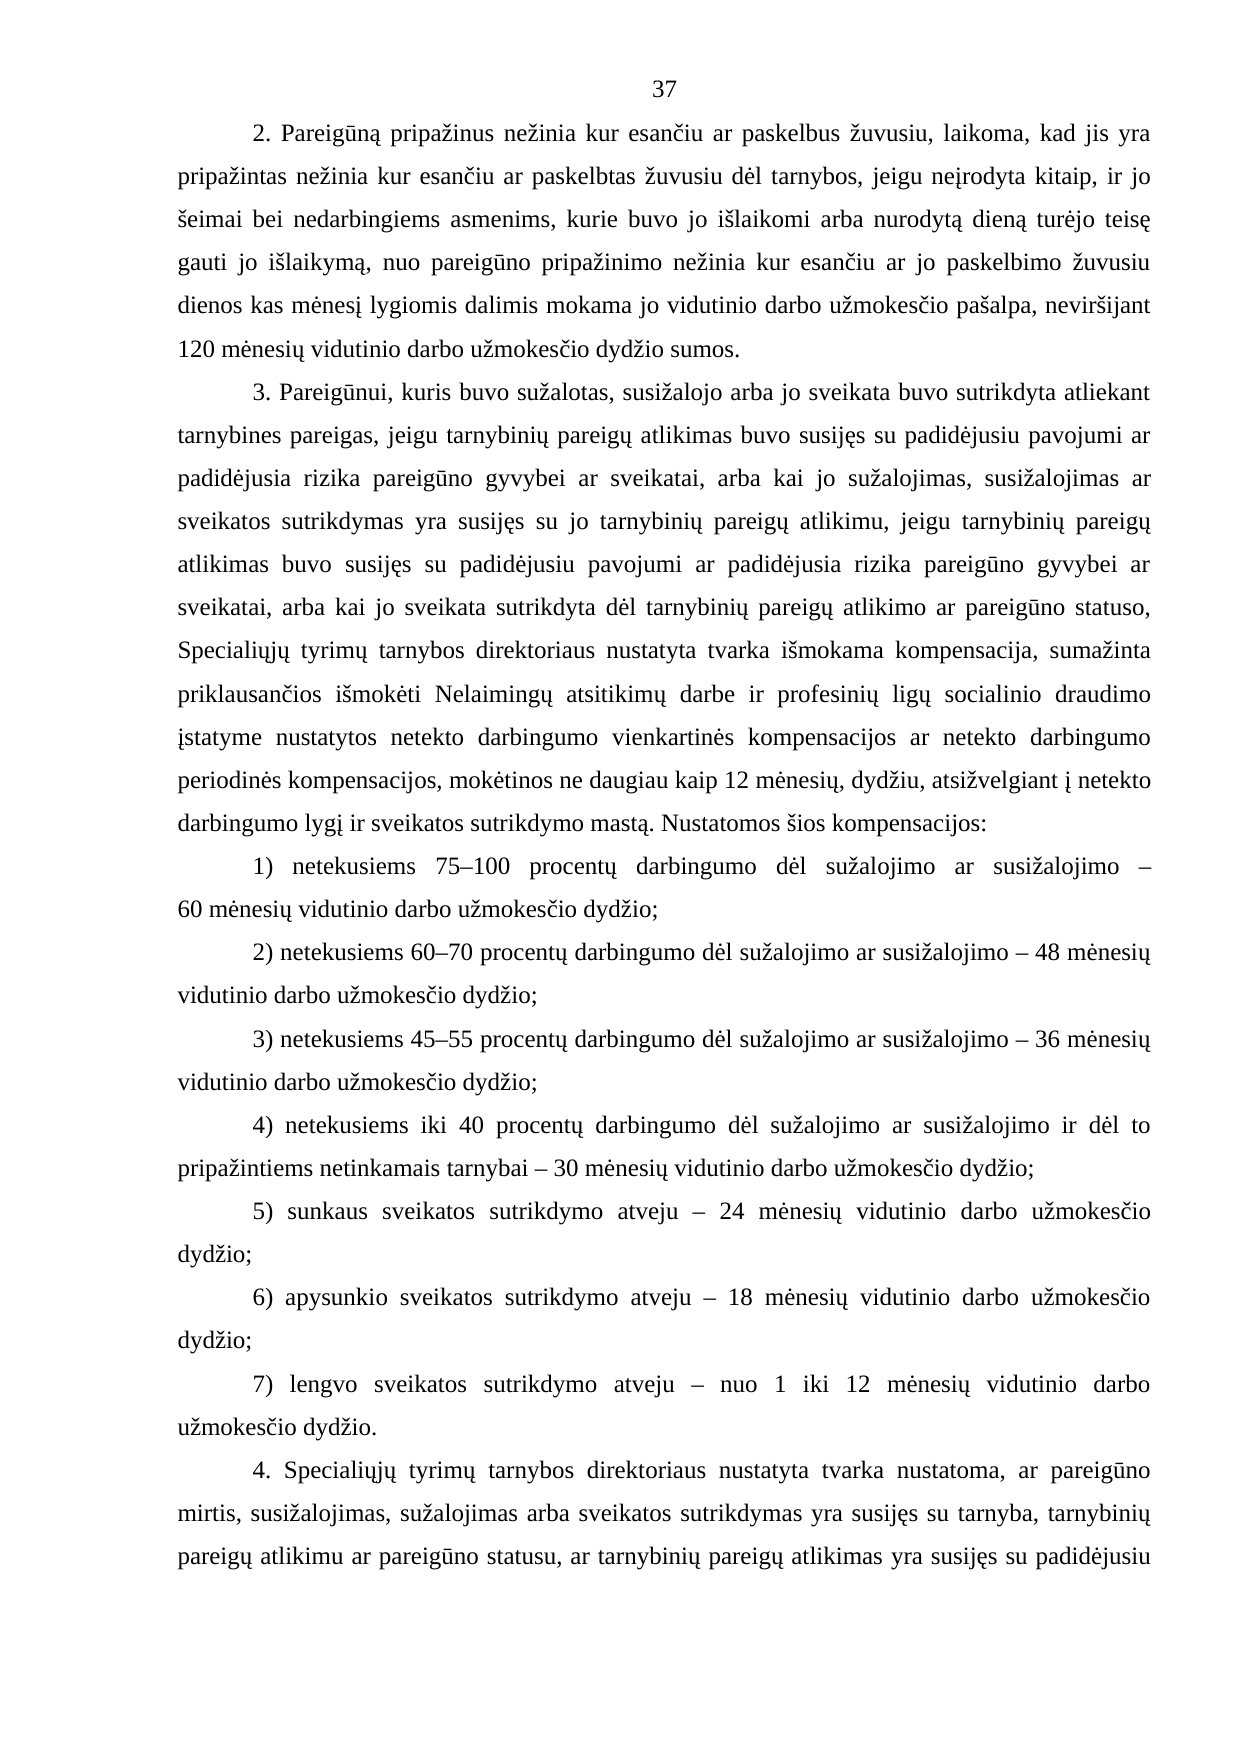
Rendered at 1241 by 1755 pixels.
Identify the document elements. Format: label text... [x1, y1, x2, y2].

text 2. Pareigūną pripažinus nežinia kur esančiu ar paskelbus žuvusiu, laikoma, kad jis yra pripažintas nežinia kur esančiu ar paskelbtas žuvusiu dėl tarnybos, jeigu neįrodyta kitaip, ir jo šeimai bei nedarbingiems asmenims, kurie buvo jo išlaikomi arba nurodytą dieną turėjo teisę gauti jo išlaikymą, nuo pareigūno pripažinimo nežinia kur esančiu ar jo paskelbimo žuvusiu dienos kas mėnesį lygiomis dalimis mokama jo vidutinio darbo užmokesčio pašalpa, neviršijant 120 mėnesių vidutinio darbo užmokesčio dydžio sumos. [177, 118, 1152, 362]
text 4. Specialiųjų tyrimų tarnybos direktoriaus nustatyta tvarka nustatoma, ar pareigūno mirtis, susižalojimas, sužalojimas arba sveikatos sutrikdymas yra susijęs su tarnyba, tarnybinių pareigų atlikimu ar pareigūno statusu, ar tarnybinių pareigų atlikimas yra susijęs su padidėjusiu [177, 1455, 1152, 1570]
text 4) netekusiems iki 40 procentų darbingumo dėl sužalojimo ar susižalojimo ir dėl to pripažintiems netinkamais tarnybai – 30 mėnesių vidutinio darbo užmokesčio dydžio; [177, 1110, 1152, 1182]
text 7) lengvo sveikatos sutrikdymo atveju – nuo 1 iki 12 mėnesių vidutinio darbo užmokesčio dydžio. [177, 1369, 1152, 1441]
text 6) apysunkio sveikatos sutrikdymo atveju – 18 mėnesių vidutinio darbo užmokesčio dydžio; [177, 1282, 1152, 1354]
text 5) sunkaus sveikatos sutrikdymo atveju – 24 mėnesių vidutinio darbo užmokesčio dydžio; [177, 1196, 1152, 1268]
text 3. Pareigūnui, kuris buvo sužalotas, susižalojo arba jo sveikata buvo sutrikdyta atliekant tarnybines pareigas, jeigu tarnybinių pareigų atlikimas buvo susijęs su padidėjusiu pavojumi ar padidėjusia rizika pareigūno gyvybei ar sveikatai, arba kai jo sužalojimas, susižalojimas ar sveikatos sutrikdymas yra susijęs su jo tarnybinių pareigų atlikimu, jeigu tarnybinių pareigų atlikimas buvo susijęs su padidėjusiu pavojumi ar padidėjusia rizika pareigūno gyvybei ar sveikatai, arba kai jo sveikata sutrikdyta dėl tarnybinių pareigų atlikimo ar pareigūno statuso, Specialiųjų tyrimų tarnybos direktoriaus nustatyta tvarka išmokama kompensacija, sumažinta priklausančios išmokėti Nelaimingų atsitikimų darbe ir profesinių ligų socialinio draudimo įstatyme nustatytos netekto darbingumo vienkartinės kompensacijos ar netekto darbingumo periodinės kompensacijos, mokėtinos ne daugiau kaip 12 mėnesių, dydžiu, atsižvelgiant į netekto darbingumo lygį ir sveikatos sutrikdymo mastą. Nustatomos šios kompensacijos: [177, 377, 1152, 837]
text 3) netekusiems 45–55 procentų darbingumo dėl sužalojimo ar susižalojimo – 36 mėnesių vidutinio darbo užmokesčio dydžio; [177, 1024, 1152, 1096]
text 2) netekusiems 60–70 procentų darbingumo dėl sužalojimo ar susižalojimo – 48 mėnesių vidutinio darbo užmokesčio dydžio; [177, 937, 1152, 1009]
text 1) netekusiems 75–100 procentų darbingumo dėl sužalojimo ar susižalojimo – 60 mėnesių vidutinio darbo užmokesčio dydžio; [177, 851, 1152, 923]
